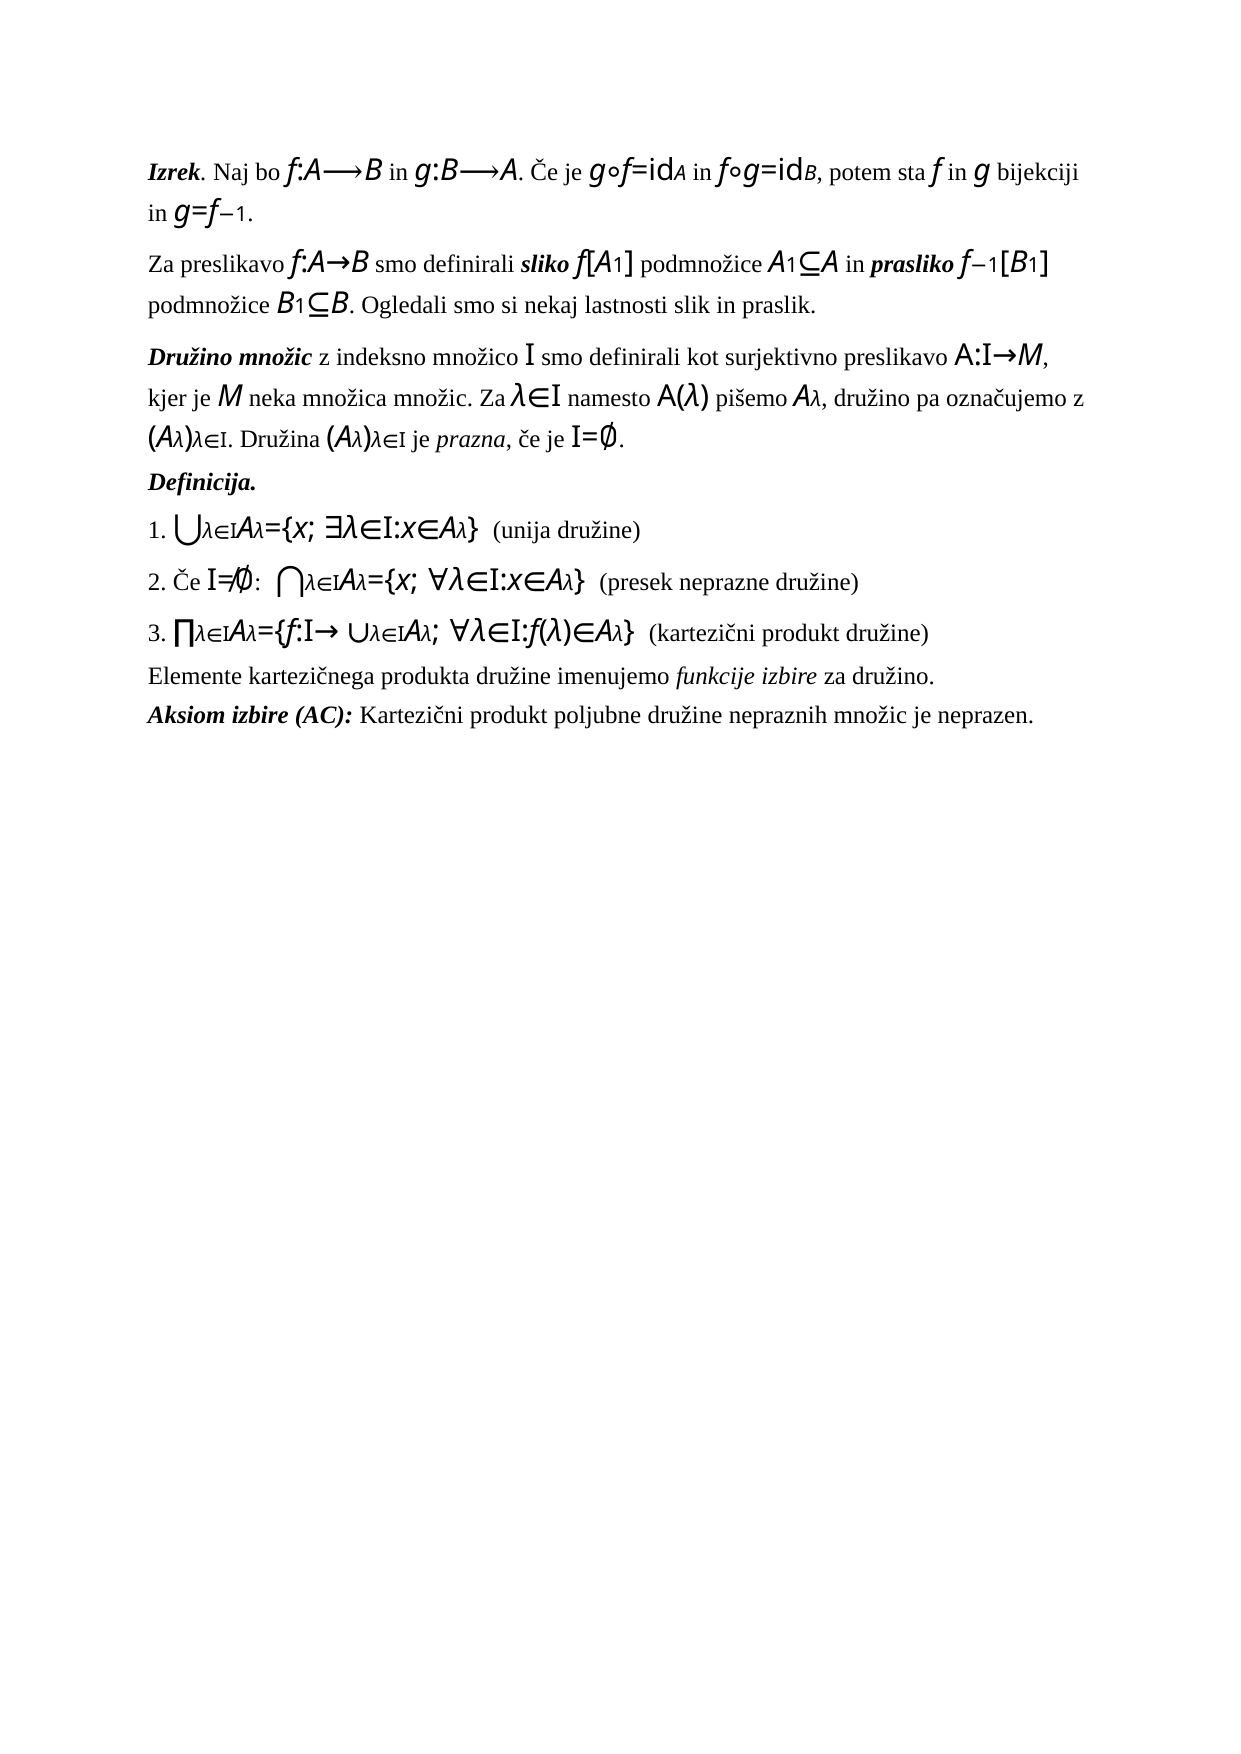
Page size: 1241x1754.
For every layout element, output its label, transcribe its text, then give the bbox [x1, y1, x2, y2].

text Družino množic z indeksno množico I smo definirali kot surjektivno preslikavo A:I→M, kjer je M neka množica množic. Za λ∈I namesto A(λ) pišemo Aλ, družino pa označujemo z (Aλ)λ∈I. Družina (Aλ)λ∈I je prazna, če je I=∅. [148, 333, 1093, 456]
text Aksiom izbire (AC): Kartezični produkt poljubne družine nepraznih množic je neprazen. [148, 700, 1093, 729]
text Izrek. Naj bo f:A⟶B in g:B⟶A. Če je g∘f=idA in f∘g=idB, potem sta f in g bijekciji in g=f−1. [148, 148, 1093, 230]
text Definicija. [148, 467, 1093, 496]
text 2. Če I≠∅: ⋂λ∈IAλ={x; ∀λ∈I:x∈Aλ} (presek neprazne družine) [148, 558, 1093, 599]
text Elemente kartezičnega produkta družine imenujemo funkcije izbire za družino. [148, 661, 1093, 689]
text 3. ∏λ∈IAλ={f:I→ ∪λ∈IAλ; ∀λ∈I:f(λ)∈Aλ} (kartezični produkt družine) [148, 609, 1093, 650]
text Za preslikavo f:A→B smo definirali sliko f[A1] podmnožice A1⊆A in prasliko f−1[B1] podmnožice B1⊆B. Ogledali smo si nekaj lastnosti slik in praslik. [148, 240, 1093, 323]
text 1. ⋃λ∈IAλ={x; ∃λ∈I:x∈Aλ} (unija družine) [148, 506, 1093, 547]
